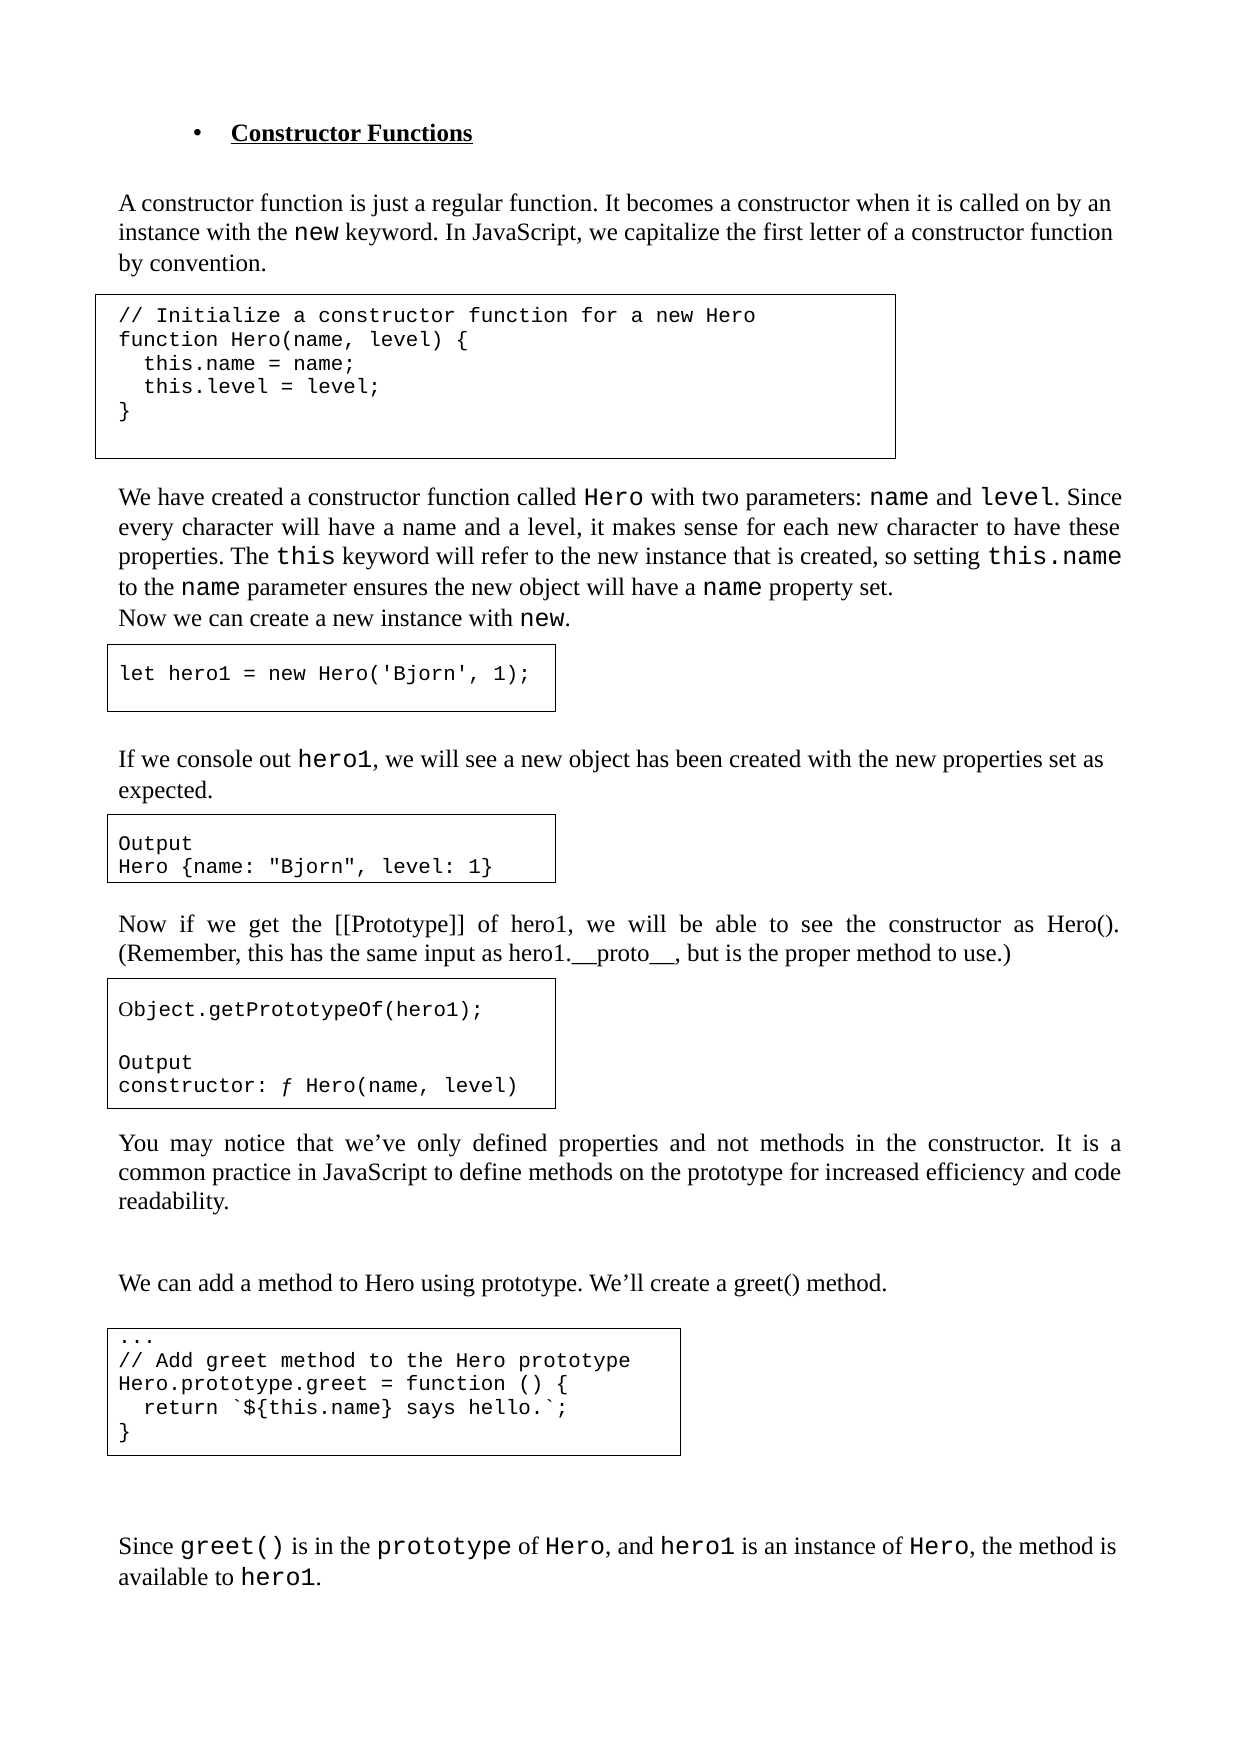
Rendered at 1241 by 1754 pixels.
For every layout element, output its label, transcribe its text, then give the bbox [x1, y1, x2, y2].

text We can add a method to Hero using prototype. We’ll create a greet() method. [118, 1268, 1122, 1297]
text [681, 1421, 1122, 1444]
text function Hero(name, level) { [118, 329, 895, 352]
text [556, 856, 1122, 880]
subtitle Constructor Functions [193, 118, 1122, 147]
text [896, 352, 1122, 376]
text } [118, 1421, 680, 1444]
text // Initialize a constructor function for a new Hero [118, 305, 895, 329]
text You may notice that we’ve only defined properties and not methods in the constructor. It is a common practice in JavaScript to define methods on the prototype for increased efficiency and code readability. [118, 1128, 1122, 1215]
text Now if we get the [[Prototype]] of hero1, we will be able to see the constructor as Hero(). (Remember, this has the same input as hero1.__proto__, but is the proper method to use.) [118, 909, 1122, 967]
text constructor: ƒ Hero(name, level) [118, 1075, 555, 1099]
text Now we can create a new instance with new. [118, 603, 1122, 634]
text [896, 376, 1122, 400]
text Since greet() is in the prototype of Hero, and hero1 is an instance of Hero, the method is available to hero1. [118, 1531, 1122, 1593]
text [556, 996, 1122, 1022]
text [896, 400, 1122, 423]
text ... [118, 1326, 1122, 1350]
text [556, 662, 1122, 686]
text Output [118, 833, 555, 856]
text Hero.prototype.greet = function () { [118, 1373, 680, 1397]
text } [118, 400, 895, 423]
text return `${this.name} says hello.`; [118, 1397, 680, 1421]
text [896, 305, 1122, 329]
text If we console out hero1, we will see a new object has been created with the new properties set as expected. [118, 744, 1122, 804]
text Object.getPrototypeOf(hero1); [118, 996, 555, 1022]
text [556, 833, 1122, 856]
text A constructor function is just a regular function. It becomes a constructor when it is called on by an instance with the new keyword. In JavaScript, we capitalize the first letter of a constructor function by convention. [118, 188, 1122, 276]
text [681, 1350, 1122, 1373]
text [556, 1075, 1122, 1099]
text let hero1 = new Hero('Bjorn', 1); [118, 662, 555, 686]
text [896, 329, 1122, 352]
text // Add greet method to the Hero prototype [118, 1350, 680, 1373]
text this.name = name; [118, 352, 895, 376]
text [681, 1397, 1122, 1421]
text Output [118, 1052, 555, 1075]
text [681, 1373, 1122, 1397]
text Hero {name: "Bjorn", level: 1} [118, 856, 555, 880]
text this.level = level; [118, 376, 895, 400]
text [556, 1052, 1122, 1075]
text We have created a constructor function called Hero with two parameters: name and level. Since every character will have a name and a level, it makes sense for each new character to have these properties. The this keyword will refer to the new instance that is created, so setting this.name to the name parameter ensures the new object will have a name property set. [118, 482, 1122, 603]
